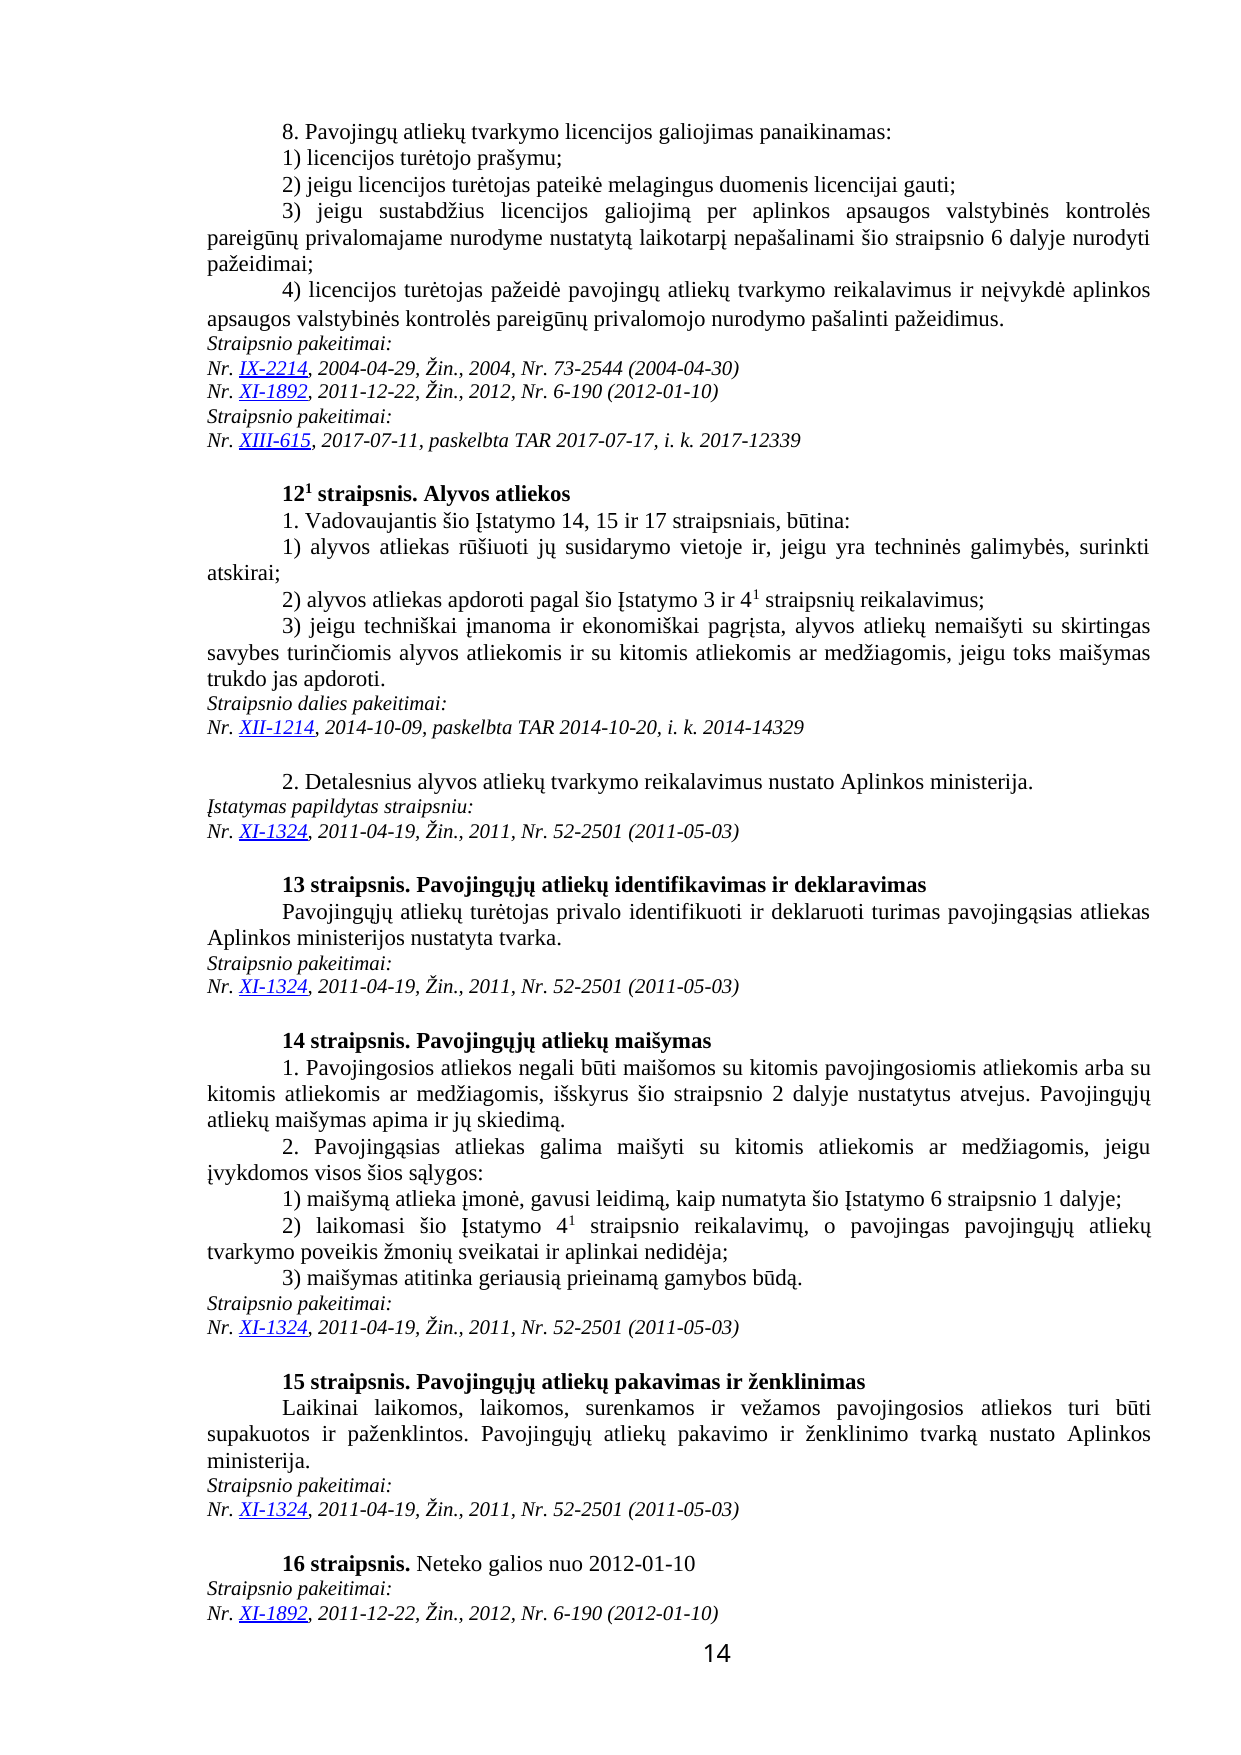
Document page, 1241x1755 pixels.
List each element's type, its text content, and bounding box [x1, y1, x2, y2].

text Nr. XII-1214, 2014-10-09, paskelbta TAR 2014-10-20, i. k. 2014-14329 [207, 715, 1152, 739]
text 2) alyvos atliekas apdoroti pagal šio Įstatymo 3 ir 41 straipsnių reikalavimus; [207, 586, 1152, 612]
text Straipsnio pakeitimai: [207, 1291, 1152, 1315]
text 1) maišymą atlieka įmonė, gavusi leidimą, kaip numatyta šio Įstatymo 6 straipsnio 1 dalyje; [207, 1185, 1152, 1212]
text Nr. XI-1324, 2011-04-19, Žin., 2011, Nr. 52-2501 (2011-05-03) [207, 974, 1152, 998]
text 3) maišymas atitinka geriausią prieinamą gamybos būdą. [207, 1264, 1152, 1291]
text 1. Pavojingosios atliekos negali būti maišomos su kitomis pavojingosiomis atliekomis arba su kitomis atliekomis ar medžiagomis, išskyrus šio straipsnio 2 dalyje nustatytus atvejus. Pavojingųjų atliekų maišymas apima ir jų skiedimą. [207, 1054, 1152, 1133]
text 2. Detalesnius alyvos atliekų tvarkymo reikalavimus nustato Aplinkos ministerija. [207, 768, 1152, 794]
text 15 straipsnis. Pavojingųjų atliekų pakavimas ir ženklinimas [207, 1368, 1152, 1394]
text 2) jeigu licencijos turėtojas pateikė melagingus duomenis licencijai gauti; [207, 171, 1152, 197]
text 121 straipsnis. Alyvos atliekos [207, 480, 1152, 507]
text 1) alyvos atliekas rūšiuoti jų susidarymo vietoje ir, jeigu yra techninės galimybės, surinkti atskirai; [207, 533, 1152, 586]
text Straipsnio dalies pakeitimai: [207, 691, 1152, 715]
text Nr. XIII-615, 2017-07-11, paskelbta TAR 2017-07-17, i. k. 2017-12339 [207, 428, 1152, 452]
text Straipsnio pakeitimai: [207, 950, 1152, 974]
text Nr. IX-2214, 2004-04-29, Žin., 2004, Nr. 73-2544 (2004-04-30) [207, 355, 1152, 379]
text 14 straipsnis. Pavojingųjų atliekų maišymas [207, 1027, 1152, 1054]
text 16 straipsnis. Neteko galios nuo 2012-01-10 [282, 1550, 1152, 1576]
text 4) licencijos turėtojas pažeidė pavojingų atliekų tvarkymo reikalavimus ir neįvykdė aplinkos apsaugos valstybinės kontrolės pareigūnų privalomojo nurodymo pašalinti pažeidimus. [207, 276, 1152, 331]
text Pavojingųjų atliekų turėtojas privalo identifikuoti ir deklaruoti turimas pavojingąsias atliekas Aplinkos ministerijos nustatyta tvarka. [207, 898, 1152, 950]
text Įstatymas papildytas straipsniu: [207, 794, 1152, 818]
text Nr. XI-1324, 2011-04-19, Žin., 2011, Nr. 52-2501 (2011-05-03) [207, 1497, 1152, 1521]
text 3) jeigu techniškai įmanoma ir ekonomiškai pagrįsta, alyvos atliekų nemaišyti su skirtingas savybes turinčiomis alyvos atliekomis ir su kitomis atliekomis ar medžiagomis, jeigu toks maišymas trukdo jas apdoroti. [207, 612, 1152, 691]
text 2. Pavojingąsias atliekas galima maišyti su kitomis atliekomis ar medžiagomis, jeigu įvykdomos visos šios sąlygos: [207, 1133, 1152, 1185]
text Straipsnio pakeitimai: [207, 1576, 1152, 1600]
text Nr. XI-1324, 2011-04-19, Žin., 2011, Nr. 52-2501 (2011-05-03) [207, 1315, 1152, 1339]
text Nr. XI-1324, 2011-04-19, Žin., 2011, Nr. 52-2501 (2011-05-03) [207, 818, 1152, 843]
text 8. Pavojingų atliekų tvarkymo licencijos galiojimas panaikinamas: [207, 118, 1152, 144]
text 3) jeigu sustabdžius licencijos galiojimą per aplinkos apsaugos valstybinės kontrolės pareigūnų privalomajame nurodyme nustatytą laikotarpį nepašalinami šio straipsnio 6 dalyje nurodyti pažeidimai; [207, 197, 1152, 276]
text Straipsnio pakeitimai: [207, 1473, 1152, 1497]
text Nr. XI-1892, 2011-12-22, Žin., 2012, Nr. 6-190 (2012-01-10) [207, 1600, 1152, 1624]
text Straipsnio pakeitimai: [207, 403, 1152, 428]
text Straipsnio pakeitimai: [207, 331, 1152, 355]
text 13 straipsnis. Pavojingųjų atliekų identifikavimas ir deklaravimas [207, 871, 1152, 898]
text 1. Vadovaujantis šio Įstatymo 14, 15 ir 17 straipsniais, būtina: [207, 507, 1152, 533]
text Nr. XI-1892, 2011-12-22, Žin., 2012, Nr. 6-190 (2012-01-10) [207, 379, 1152, 403]
text 2) laikomasi šio Įstatymo 41 straipsnio reikalavimų, o pavojingas pavojingųjų atliekų tvarkymo poveikis žmonių sveikatai ir aplinkai nedidėja; [207, 1212, 1152, 1264]
text 1) licencijos turėtojo prašymu; [207, 144, 1152, 171]
text Laikinai laikomos, laikomos, surenkamos ir vežamos pavojingosios atliekos turi būti supakuotos ir paženklintos. Pavojingųjų atliekų pakavimo ir ženklinimo tvarką nustato Aplinkos ministerija. [207, 1394, 1152, 1473]
